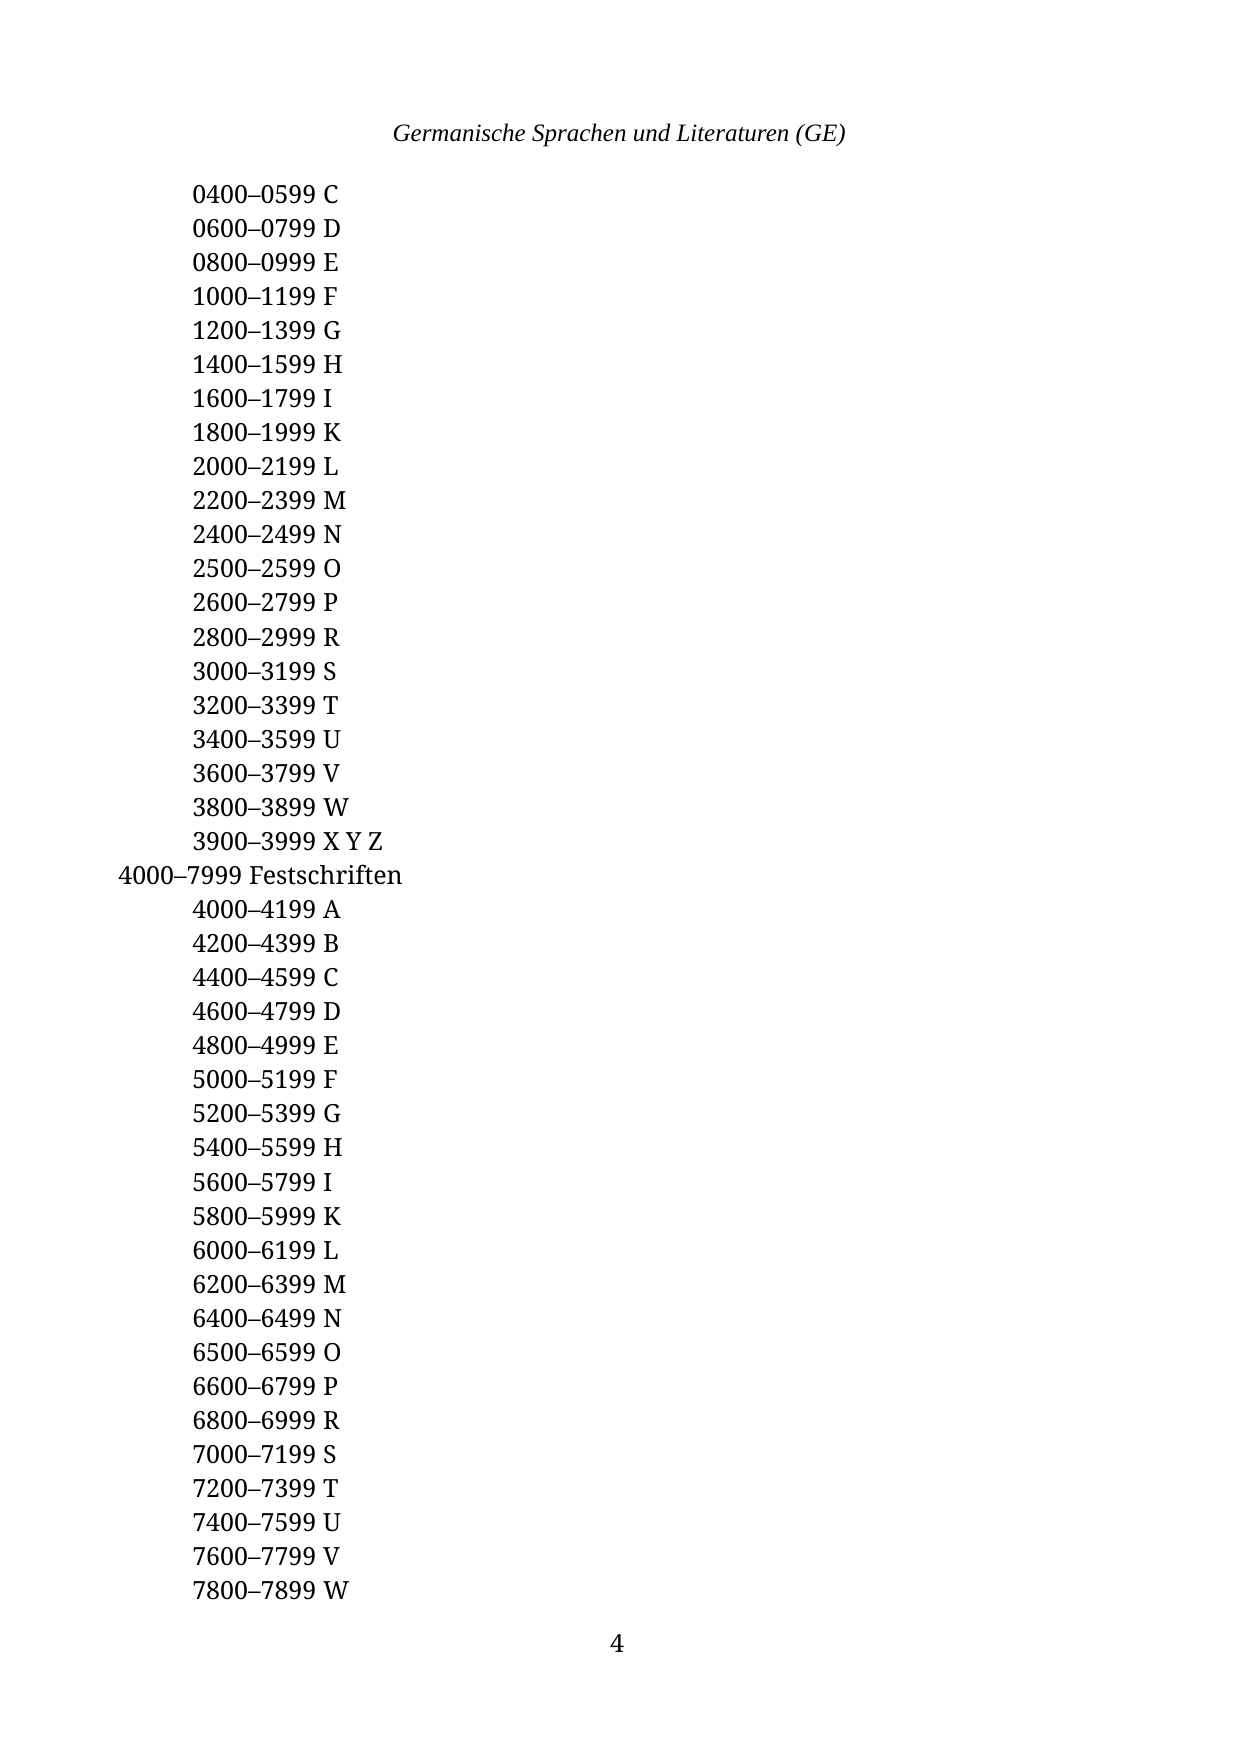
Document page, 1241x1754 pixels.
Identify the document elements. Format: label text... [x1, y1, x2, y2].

text 7200–7399 T [118, 1471, 1122, 1505]
text 5400–5599 H [118, 1130, 1122, 1164]
text 0600–0799 D [118, 210, 1122, 244]
text 3200–3399 T [118, 687, 1122, 721]
text 2200–2399 M [118, 483, 1122, 517]
text 5600–5799 I [118, 1164, 1122, 1198]
text 1600–1799 I [118, 381, 1122, 415]
text 5000–5199 F [118, 1062, 1122, 1096]
text 3400–3599 U [118, 721, 1122, 755]
text 3000–3199 S [118, 653, 1122, 687]
text 6500–6599 O [118, 1334, 1122, 1368]
text 5200–5399 G [118, 1096, 1122, 1130]
text 4600–4799 D [118, 994, 1122, 1028]
text 0800–0999 E [118, 244, 1122, 278]
text 1400–1599 H [118, 347, 1122, 381]
text 7800–7899 W [118, 1573, 1122, 1607]
text 4400–4599 C [118, 960, 1122, 994]
text 7000–7199 S [118, 1437, 1122, 1471]
text 6000–6199 L [118, 1232, 1122, 1266]
text 5800–5999 K [118, 1198, 1122, 1232]
text 4200–4399 B [118, 926, 1122, 960]
text 4000–7999 Festschriften [118, 858, 1122, 892]
text 7400–7599 U [118, 1505, 1122, 1539]
text 3800–3899 W [118, 789, 1122, 823]
text 6200–6399 M [118, 1266, 1122, 1300]
text 6400–6499 N [118, 1300, 1122, 1334]
text 6800–6999 R [118, 1403, 1122, 1437]
text 4000–4199 A [118, 892, 1122, 926]
text 1800–1999 K [118, 415, 1122, 449]
text 2500–2599 O [118, 551, 1122, 585]
text 2400–2499 N [118, 517, 1122, 551]
text 4800–4999 E [118, 1028, 1122, 1062]
text 7600–7799 V [118, 1539, 1122, 1573]
text 0400–0599 C [118, 176, 1122, 210]
text 2000–2199 L [118, 449, 1122, 483]
text 1200–1399 G [118, 313, 1122, 347]
text 2800–2999 R [118, 619, 1122, 653]
text 1000–1199 F [118, 278, 1122, 313]
text 6600–6799 P [118, 1368, 1122, 1403]
text 2600–2799 P [118, 585, 1122, 619]
text 3600–3799 V [118, 755, 1122, 789]
text 3900–3999 X Y Z [118, 823, 1122, 858]
